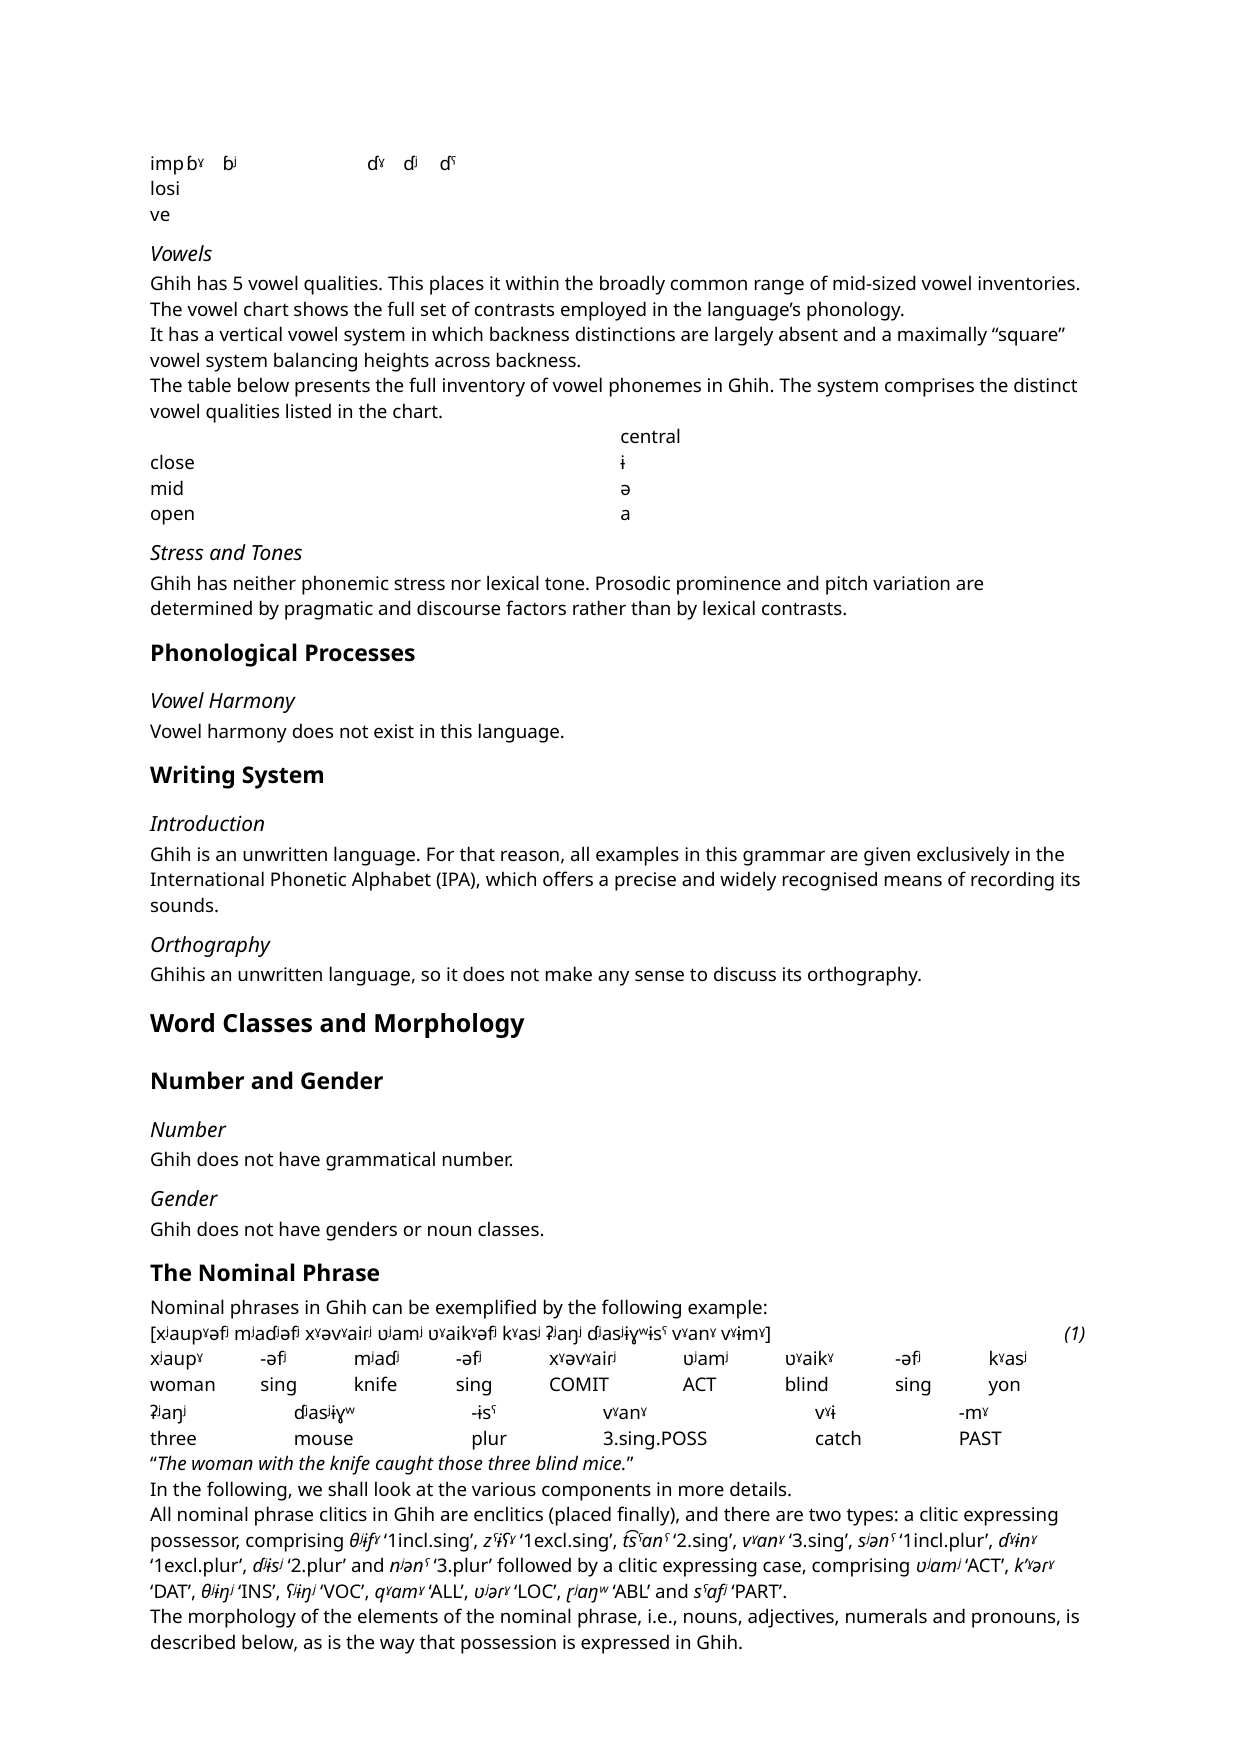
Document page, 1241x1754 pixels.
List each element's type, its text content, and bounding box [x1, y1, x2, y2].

table_cell [946, 150, 982, 227]
text “The woman with the knife caught those three blind mice.” [150, 1451, 1090, 1476]
table_cell 3.sing.POSS [603, 1425, 815, 1451]
subtitle Vowel Harmony [150, 687, 1090, 715]
table_cell COMIT [549, 1371, 683, 1397]
table_cell ACT [683, 1371, 784, 1397]
table_cell sing [895, 1371, 988, 1397]
table_header [150, 424, 620, 449]
table_cell [475, 150, 512, 227]
table_header -əfʲ [260, 1346, 354, 1371]
subtitle Phonological Processes [150, 637, 1090, 668]
text In the following, we shall look at the various components in more details. [150, 1476, 1090, 1502]
text Ghih is an unwritten language. For that reason, all examples in this grammar are given exclusively in the International Phonetic Alphabet (IPA), which offers a precise and widely recognised means of recording its sounds. [150, 841, 1090, 917]
table_cell sing [260, 1371, 354, 1397]
table_cell ə [620, 475, 1090, 500]
table_cell ɗʲ [403, 150, 439, 227]
table_cell ɓʲ [222, 150, 258, 227]
table_cell knife [354, 1371, 456, 1397]
table_header ʡʲaŋʲ [150, 1400, 293, 1425]
text [xʲaupˠəfʲ mʲaɗʲəfʲ xˠəvˠaiɾʲ ʋʲamʲ ʋˠaikˠəfʲ kˠasʲ ʡʲaŋʲ ɗʲasʲɨɣʷɨsˤ vˠanˠ vˠɨmˠ] (1) [150, 1320, 1090, 1346]
table_cell [1054, 150, 1090, 227]
table_header central [620, 424, 1090, 449]
table_header vˠanˠ [603, 1400, 815, 1425]
table_cell [801, 150, 837, 227]
table_cell woman [150, 1371, 260, 1397]
text The table below presents the full inventory of vowel phonemes in Ghih. The system comprises the distinct vowel qualities listed in the chart. [150, 373, 1090, 424]
table_cell close [150, 449, 620, 475]
table_cell [909, 150, 946, 227]
text All nominal phrase clitics in Ghih are enclitics (placed finally), and there are two types: a clitic expressing possessor, comprising θʲɨfˠ ‘1incl.sing’, zˤɨʕˠ ‘1excl.sing’, t͡sˤanˤ ‘2.sing’, vˠanˠ ‘3.sing’, sʲənˤ ‘1incl.plur’, ɗˠɨnˠ ‘1excl.plur’, ɗʲɨsʲ ‘2.plur’ and nʲənˤ ‘3.plur’ followed by a clitic expressing case, comprising ʋʲamʲ ‘ACT’, kʼˠəɾˠ ‘DAT’, θʲɨŋʲ ‘INS’, ʕʲɨŋʲ ‘VOC’, qˠamˠ ‘ALL’, ʋʲəɾˠ ‘LOC’, ɽʲaŋʷ ‘ABL’ and sˤafʲ ‘PART’. [150, 1502, 1090, 1604]
text The morphology of the elements of the nominal phrase, i.e., nouns, adjectives, numerals and pronouns, is described below, as is the way that possession is expressed in Ghih. [150, 1604, 1090, 1655]
subtitle Word Classes and Morphology [150, 1006, 1090, 1040]
table_cell ɨ [620, 449, 1090, 475]
table_cell ɓˠ [186, 150, 222, 227]
table_cell [982, 150, 1018, 227]
table_header -mˠ [959, 1400, 1090, 1425]
table_cell implosive [150, 150, 186, 227]
table_header xˠəvˠaiɾʲ [549, 1346, 683, 1371]
table_cell catch [815, 1425, 958, 1451]
table_cell ɗˤ [439, 150, 475, 227]
table_cell plur [471, 1425, 603, 1451]
text Ghih does not have grammatical number. [150, 1146, 1090, 1172]
table_cell [729, 150, 765, 227]
table_cell [295, 150, 331, 227]
table_cell a [620, 500, 1090, 526]
table_header -əfʲ [895, 1346, 988, 1371]
text Nominal phrases in Ghih can be exemplified by the following example: [150, 1294, 1090, 1320]
table_cell sing [456, 1371, 549, 1397]
table_cell [331, 150, 367, 227]
table_header -əfʲ [456, 1346, 549, 1371]
table_cell [259, 150, 294, 227]
text Ghihis an unwritten language, so it does not make any sense to discuss its orthography. [150, 961, 1090, 987]
table_cell open [150, 500, 620, 526]
table_cell [656, 150, 692, 227]
table_cell [837, 150, 873, 227]
subtitle Introduction [150, 809, 1090, 838]
subtitle Stress and Tones [150, 538, 1090, 567]
subtitle Number [150, 1115, 1090, 1143]
table_header xʲaupˠ [150, 1346, 260, 1371]
table_header -ɨsˤ [471, 1400, 603, 1425]
table_header ɗʲasʲɨɣʷ [294, 1400, 471, 1425]
table_cell [873, 150, 909, 227]
table_cell [693, 150, 728, 227]
table_cell [584, 150, 620, 227]
table_cell PAST [959, 1425, 1090, 1451]
text It has a vertical vowel system in which backness distinctions are largely absent and a maximally “square” vowel system balancing heights across backness. [150, 322, 1090, 373]
table_cell [1018, 150, 1054, 227]
table_cell yon [988, 1371, 1090, 1397]
table_cell [512, 150, 548, 227]
table_header vˠɨ [815, 1400, 958, 1425]
table_header kˠasʲ [988, 1346, 1090, 1371]
table_header ʋʲamʲ [683, 1346, 784, 1371]
text Ghih has neither phonemic stress nor lexical tone. Prosodic prominence and pitch variation are determined by pragmatic and discourse factors rather than by lexical contrasts. [150, 570, 1090, 621]
table_cell three [150, 1425, 293, 1451]
text Ghih does not have genders or noun classes. [150, 1216, 1090, 1241]
table_cell [620, 150, 656, 227]
text Ghih has 5 vowel qualities. This places it within the broadly common range of mid-sized vowel inventories. The vowel chart shows the full set of contrasts employed in the language’s phonology. [150, 271, 1090, 322]
table_cell [765, 150, 801, 227]
subtitle Number and Gender [150, 1065, 1090, 1096]
subtitle Vowels [150, 239, 1090, 267]
table_cell mouse [294, 1425, 471, 1451]
text Vowel harmony does not exist in this language. [150, 718, 1090, 744]
table_cell [548, 150, 584, 227]
table_cell blind [785, 1371, 895, 1397]
table_cell ɗˠ [367, 150, 403, 227]
subtitle The Nominal Phrase [150, 1257, 1090, 1288]
subtitle Orthography [150, 930, 1090, 958]
table_cell mid [150, 475, 620, 500]
subtitle Gender [150, 1184, 1090, 1213]
table_header mʲaɗʲ [354, 1346, 456, 1371]
table_header ʋˠaikˠ [785, 1346, 895, 1371]
subtitle Writing System [150, 759, 1090, 791]
